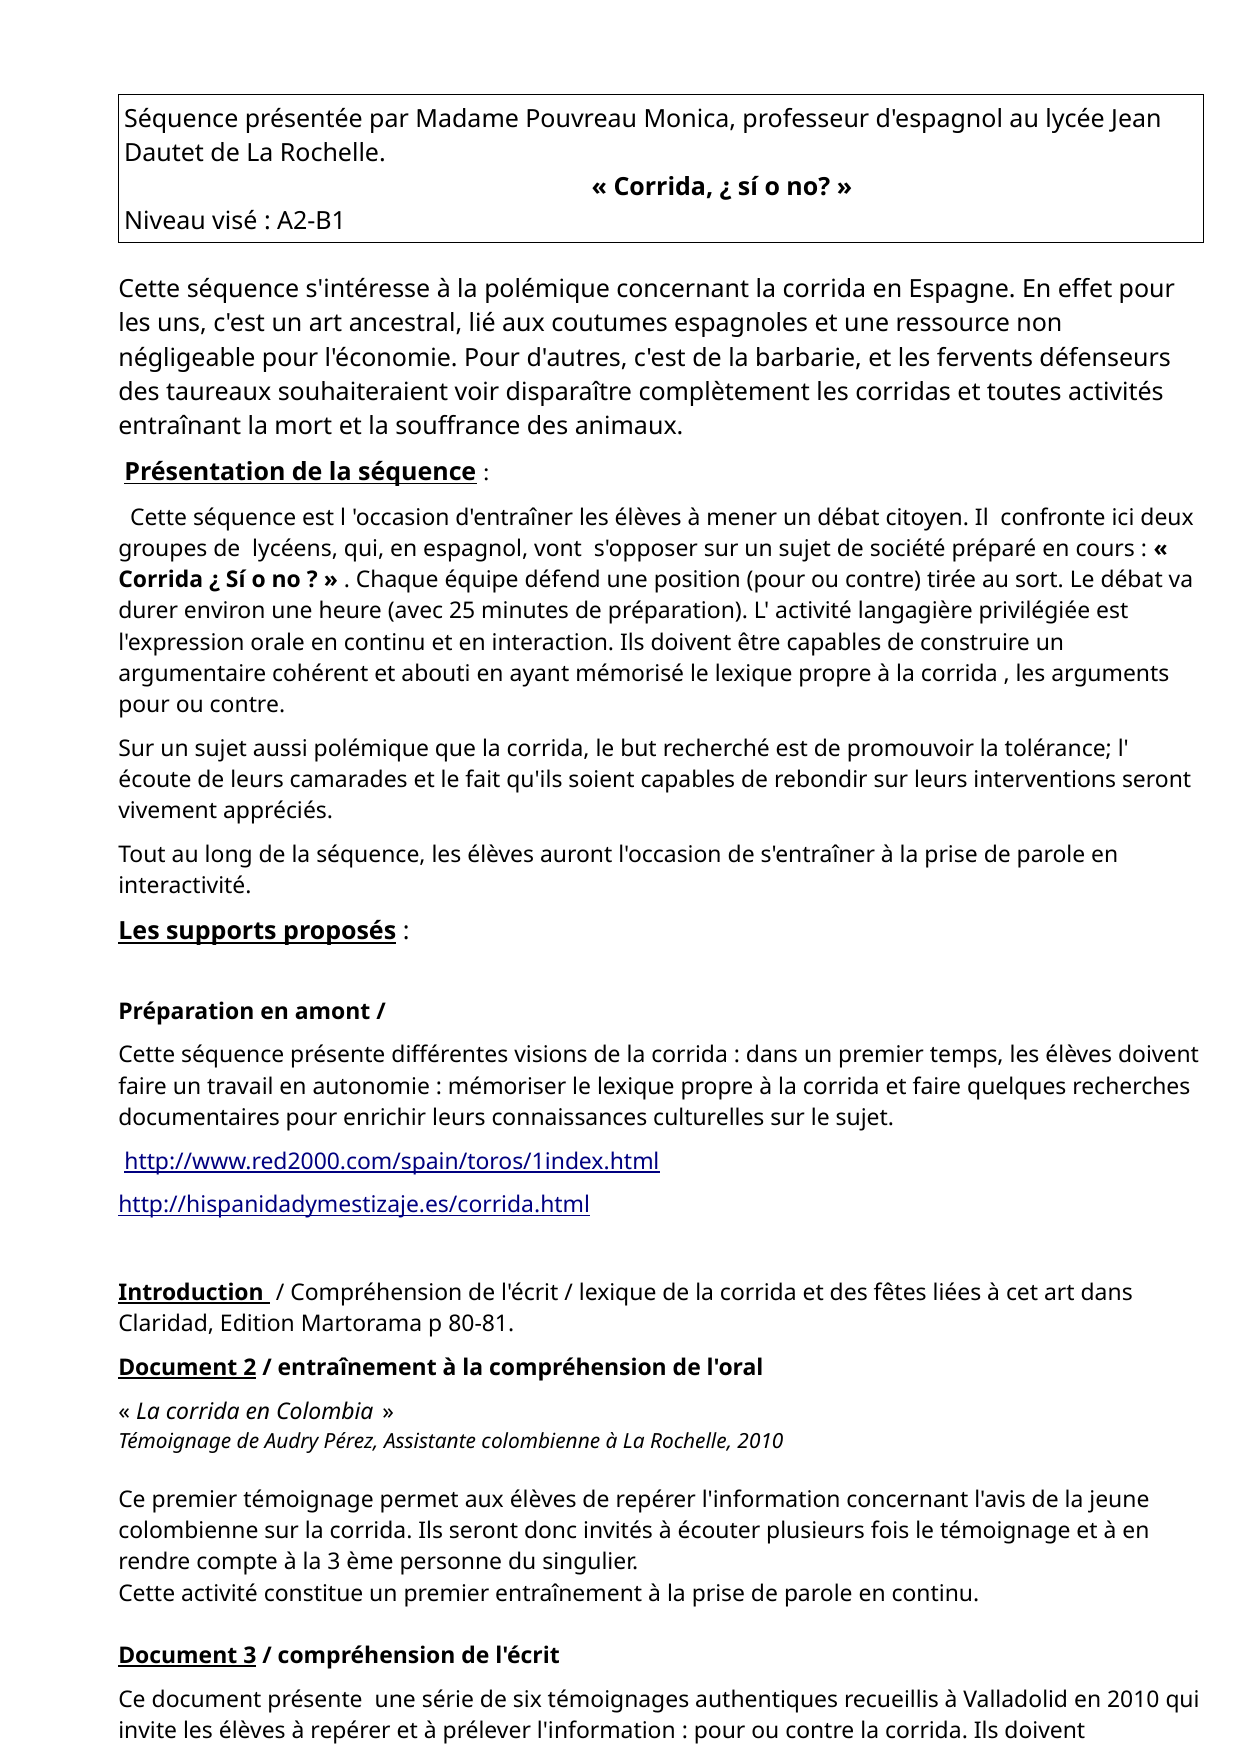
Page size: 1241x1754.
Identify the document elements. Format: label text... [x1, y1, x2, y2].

text Préparation en amont / [118, 995, 1203, 1026]
text Les supports proposés : [118, 913, 1203, 947]
text Sur un sujet aussi polémique que la corrida, le but recherché est de promouvoir la tolérance; l' écoute de leurs camarades et le fait qu'ils soient capables de rebondir sur leurs interventions seront vivement appréciés. [118, 732, 1203, 825]
text Document 2 / entraînement à la compréhension de l'oral [118, 1351, 1203, 1382]
text Cette séquence est l 'occasion d'entraîner les élèves à mener un débat citoyen. Il confronte ici deux groupes de lycéens, qui, en espagnol, vont s'opposer sur un sujet de société préparé en cours : « Corrida ¿ Sí o no ? » . Chaque équipe défend une position (pour ou contre) tirée au sort. Le débat va durer environ une heure (avec 25 minutes de préparation). L' activité langagière privilégiée est l'expression orale en continu et en interaction. Ils doivent être capables de construire un argumentaire cohérent et abouti en ayant mémorisé le lexique propre à la corrida , les arguments pour ou contre. [118, 500, 1203, 719]
text Témoignage de Audry Pérez, Assistante colombienne à La Rochelle, 2010 [118, 1426, 1203, 1454]
text Ce premier témoignage permet aux élèves de repérer l'information concernant l'avis de la jeune colombienne sur la corrida. Ils seront donc invités à écouter plusieurs fois le témoignage et à en rendre compte à la 3 ème personne du singulier. [118, 1483, 1203, 1577]
text « La corrida en Colombia » [118, 1395, 1203, 1426]
text Présentation de la séquence : [118, 454, 1203, 488]
text Tout au long de la séquence, les élèves auront l'occasion de s'entraîner à la prise de parole en interactivité. [118, 838, 1203, 900]
text Cette séquence s'intéresse à la polémique concernant la corrida en Espagne. En effet pour les uns, c'est un art ancestral, lié aux coutumes espagnoles et une ressource non négligeable pour l'économie. Pour d'autres, c'est de la barbarie, et les fervents défenseurs des taureaux souhaiteraient voir disparaître complètement les corridas et toutes activités entraînant la mort et la souffrance des animaux. [118, 271, 1203, 441]
text Introduction / Compréhension de l'écrit / lexique de la corrida et des fêtes liées à cet art dans Claridad, Edition Martorama p 80-81. [118, 1276, 1203, 1338]
text Ce document présente une série de six témoignages authentiques recueillis à Valladolid en 2010 qui invite les élèves à repérer et à prélever l'information : pour ou contre la corrida. Ils doivent [118, 1683, 1203, 1745]
text Cette séquence présente différentes visions de la corrida : dans un premier temps, les élèves doivent faire un travail en autonomie : mémoriser le lexique propre à la corrida et faire quelques recherches documentaires pour enrichir leurs connaissances culturelles sur le sujet. [118, 1038, 1203, 1132]
text http://www.red2000.com/spain/toros/1index.html [118, 1145, 1203, 1176]
table_header Séquence présentée par Madame Pouvreau Monica, professeur d'espagnol au lycée Jean Dautet de La Rochelle. « Corrida, ¿ sí o no? » Niveau visé : A2-B1 [119, 95, 1203, 242]
text Document 3 / compréhension de l'écrit [118, 1639, 1203, 1670]
text Cette activité constitue un premier entraînement à la prise de parole en continu. [118, 1577, 1203, 1608]
text http://hispanidadymestizaje.es/corrida.html [118, 1188, 1203, 1220]
